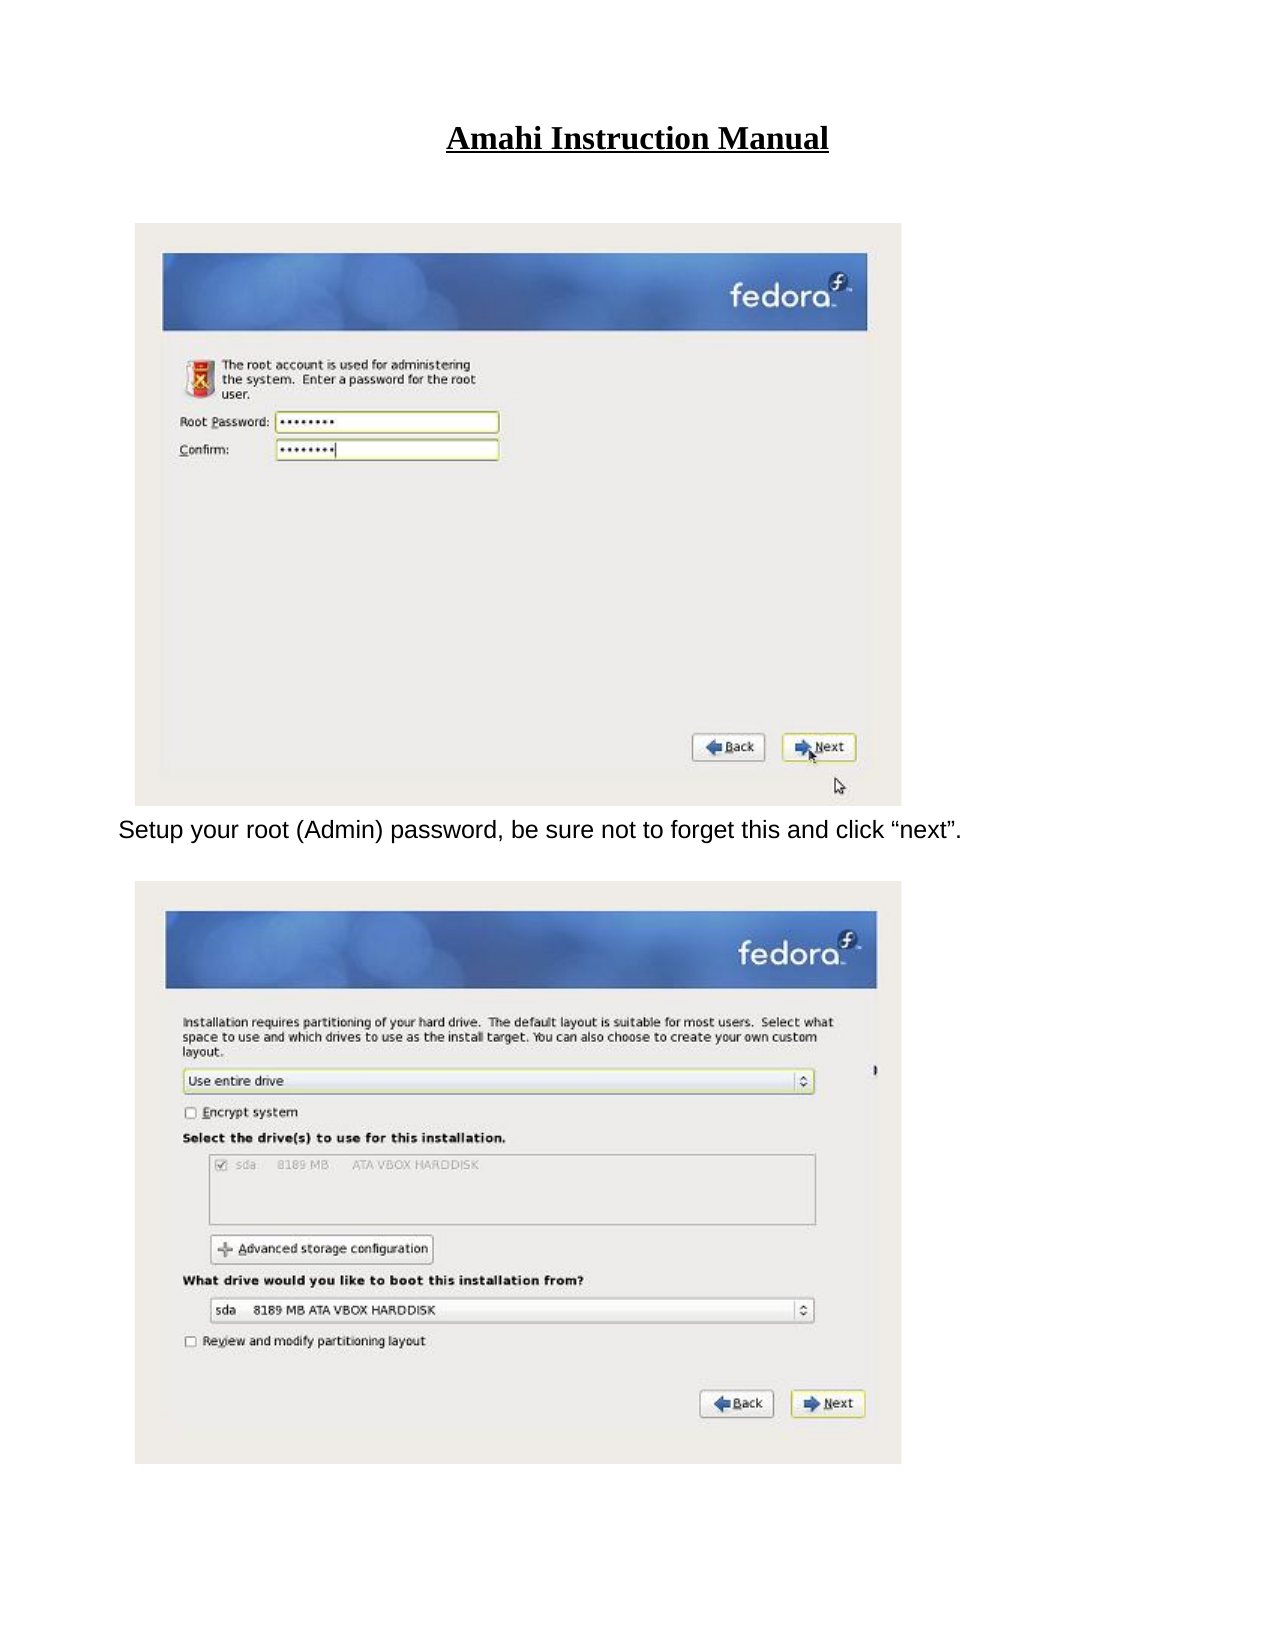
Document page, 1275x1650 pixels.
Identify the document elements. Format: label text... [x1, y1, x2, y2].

picture [134, 223, 902, 806]
picture [134, 881, 902, 1464]
text Setup your root (Admin) password, be sure not to forget this and click “next”. [118, 815, 1157, 843]
